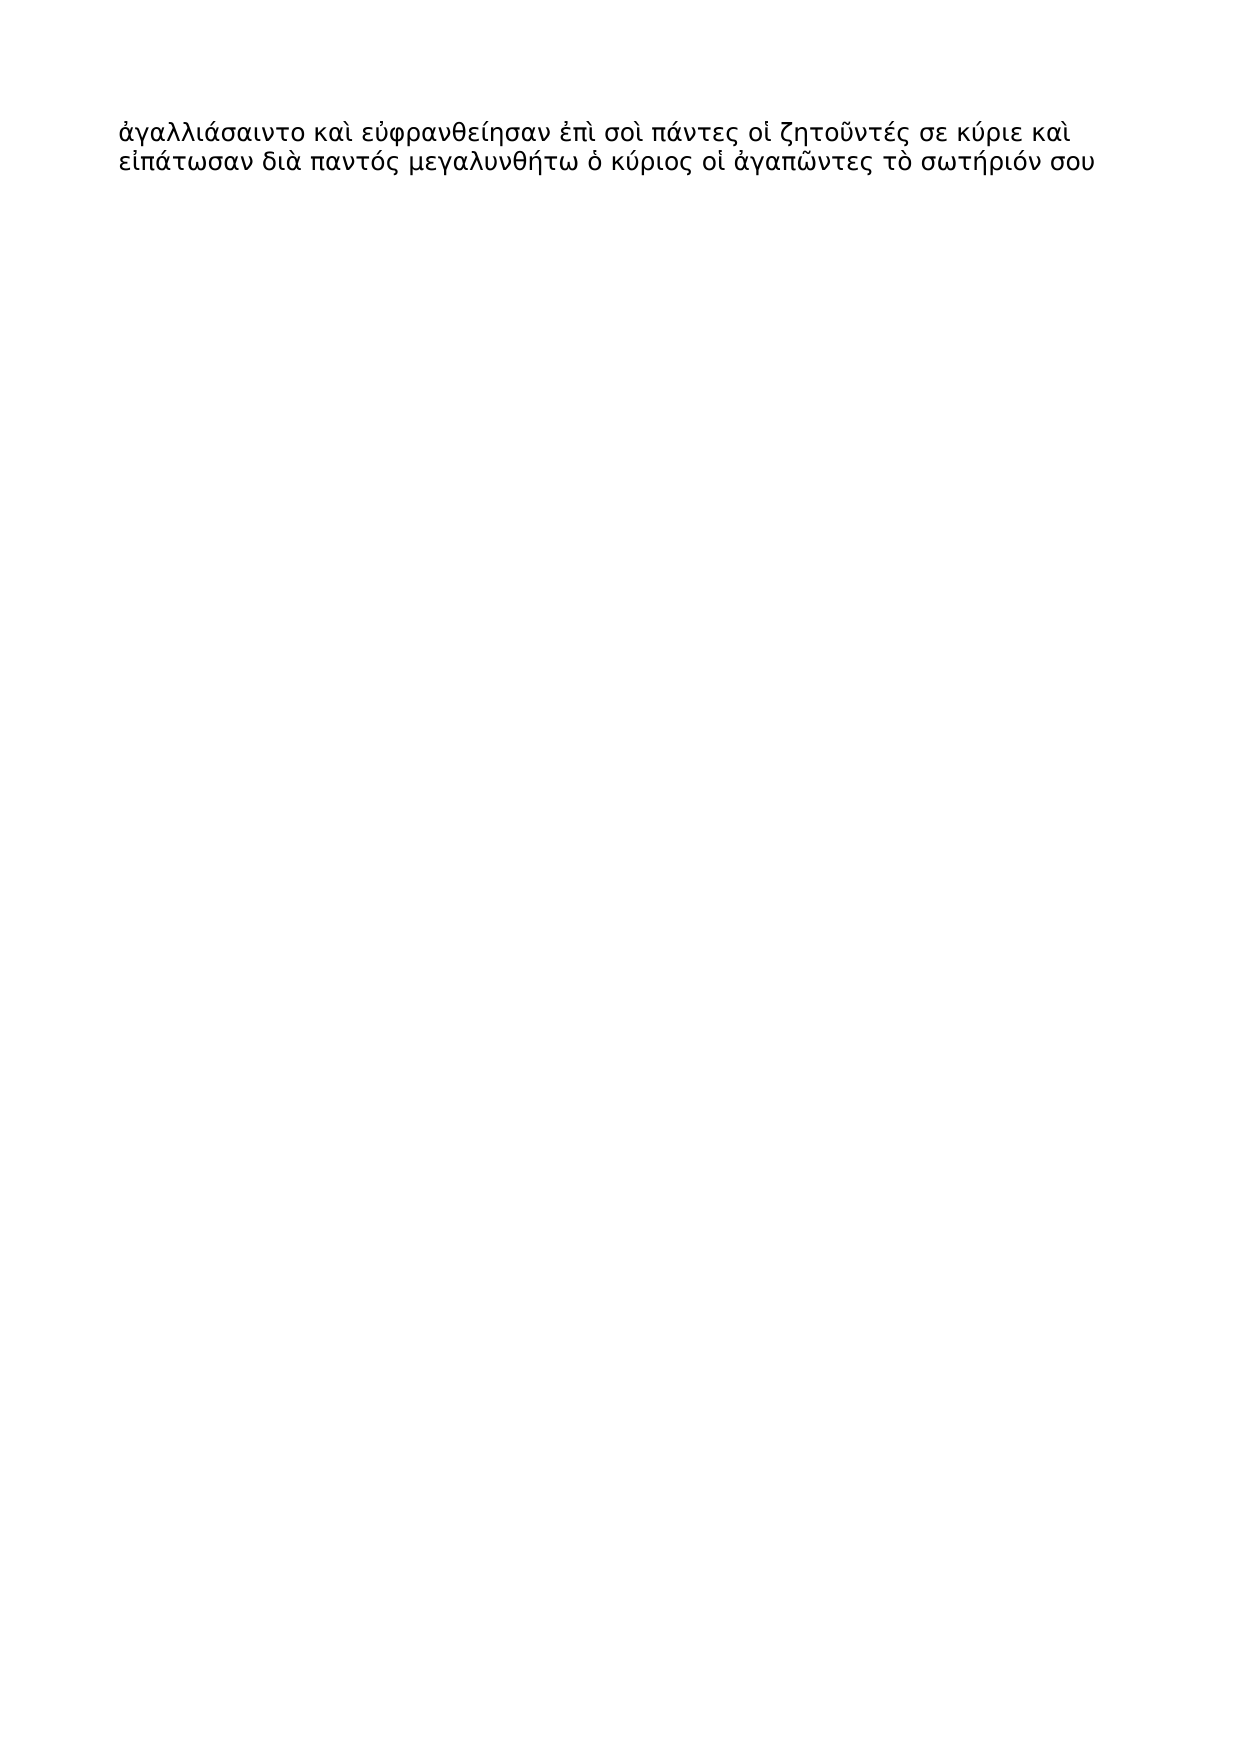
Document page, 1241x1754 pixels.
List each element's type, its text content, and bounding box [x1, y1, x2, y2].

text ἀγαλλιάσαιντο καὶ εὐφρανθείησαν ἐπὶ σοὶ πάντες οἱ ζητοῦντές σε κύριε καὶ εἰπάτωσαν διὰ παντός μεγαλυνθήτω ὁ κύριος οἱ ἀγαπῶντες τὸ σωτήριόν σου [118, 118, 1122, 176]
